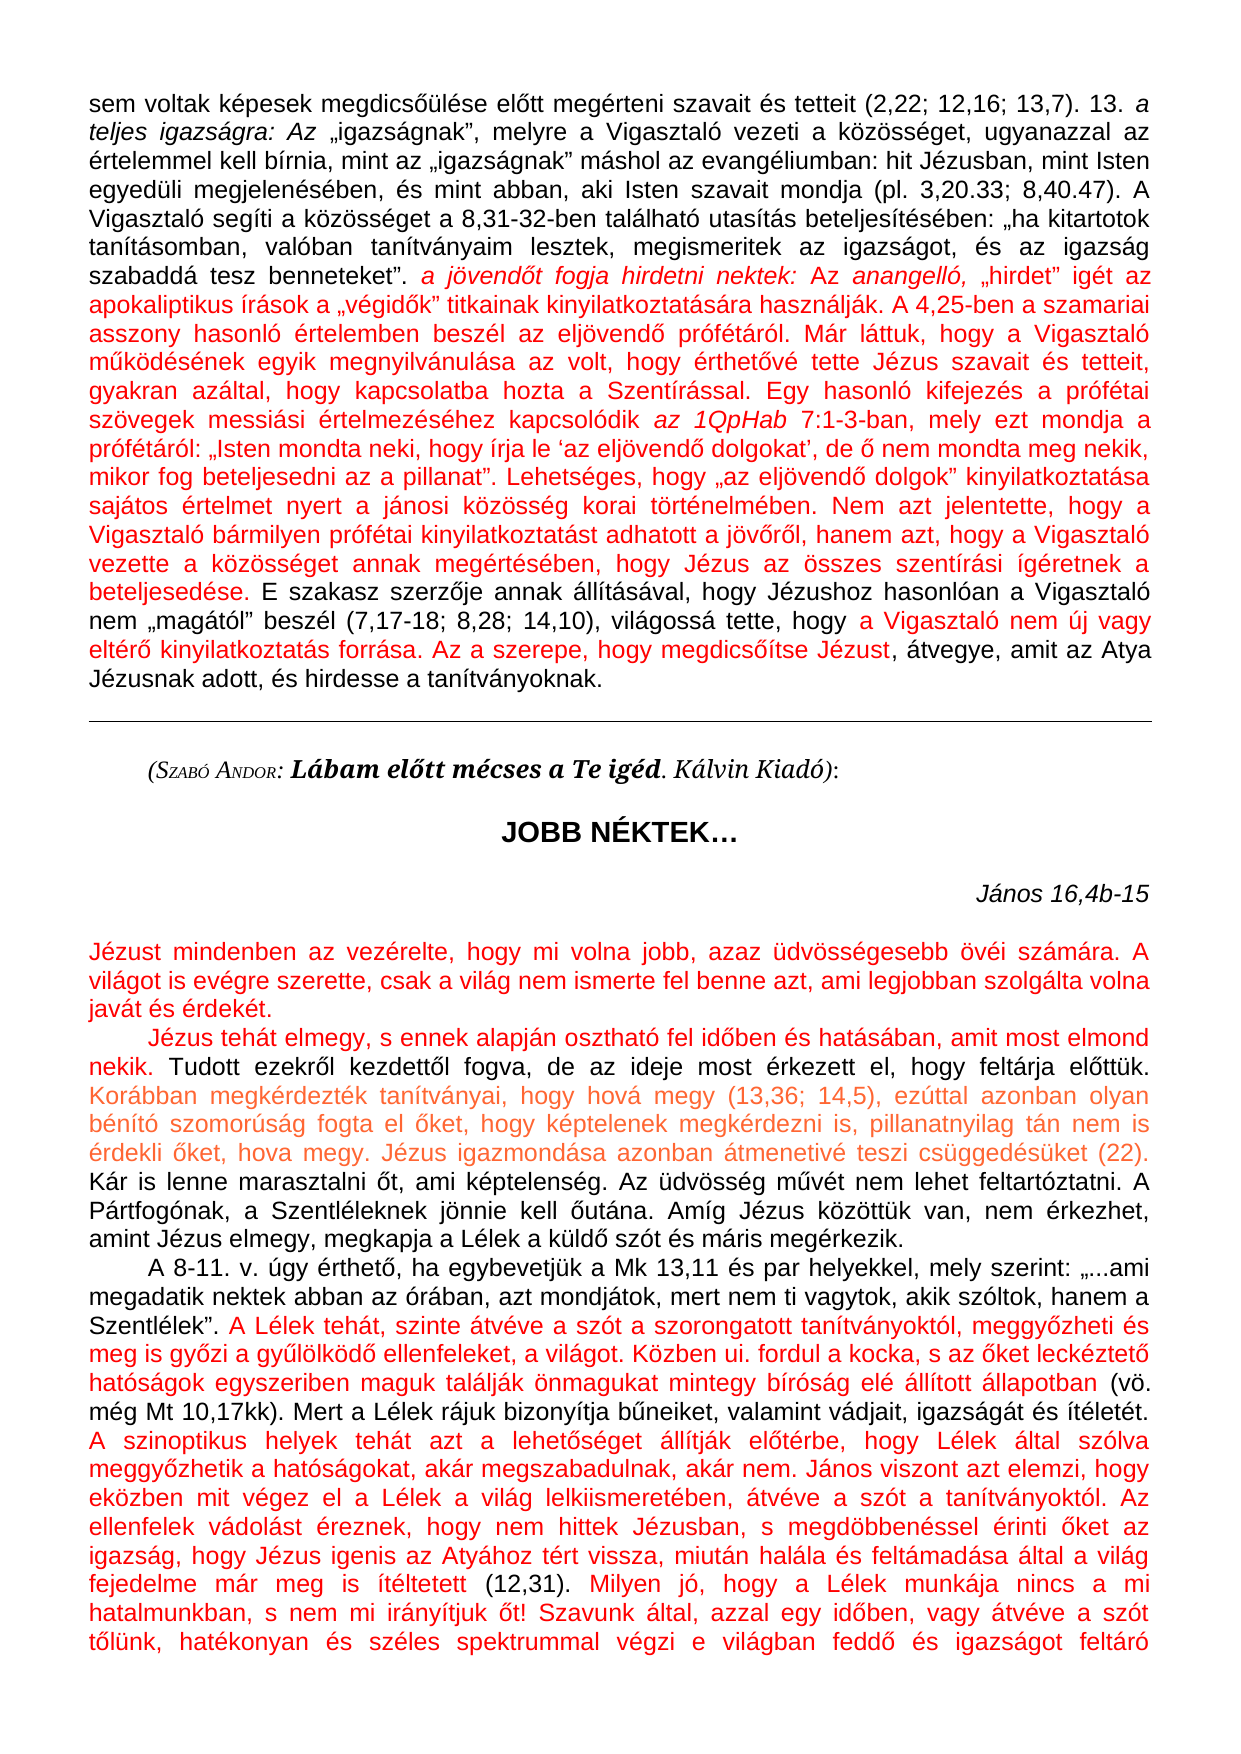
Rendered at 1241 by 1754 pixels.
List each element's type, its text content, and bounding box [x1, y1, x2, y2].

text sem voltak képesek megdicsőülése előtt megérteni szavait és tetteit (2,22; 12,16; 13,7). 13. a teljes igazságra: Az „igazságnak”, melyre a Vigasztaló vezeti a közösséget, ugyanazzal az értelemmel kell bírnia, mint az „igazságnak” máshol az evangéliumban: hit Jézusban, mint Isten egyedüli megjelenésében, és mint abban, aki Isten szavait mondja (pl. 3,20.33; 8,40.47). A Vigasztaló segíti a közösséget a 8,31-32-ben található utasítás beteljesítésében: „ha kitartotok tanításomban, valóban tanítványaim lesztek, megismeritek az igazságot, és az igazság szabaddá tesz benneteket”. a jövendőt fogja hirdetni nektek: Az anangelló, „hirdet” igét az apokaliptikus írások a „végidők” titkainak kinyilatkoztatására használják. A 4,25-ben a szamariai asszony hasonló értelemben beszél az eljövendő prófétáról. Már láttuk, hogy a Vigasztaló működésének egyik megnyilvánulása az volt, hogy érthetővé tette Jézus szavait és tetteit, gyakran azáltal, hogy kapcsolatba hozta a Szentírással. Egy hasonló kifejezés a prófétai szövegek messiási értelmezéséhez kapcsolódik az 1QpHab 7:1-3-ban, mely ezt mondja a prófétáról: „Isten mondta neki, hogy írja le ‘az eljövendő dolgokat’, de ő nem mondta meg nekik, mikor fog beteljesedni az a pillanat”. Lehetséges, hogy „az eljövendő dolgok” kinyilatkoztatása sajátos értelmet nyert a jánosi közösség korai történelmében. Nem azt jelentette, hogy a Vigasztaló bármilyen prófétai kinyilatkoztatást adhatott a jövőről, hanem azt, hogy a Vigasztaló vezette a közösséget annak megértésében, hogy Jézus az összes szentírási ígéretnek a beteljesedése. E szakasz szerzője annak állításával, hogy Jézushoz hasonlóan a Vigasztaló nem „magától” beszél (7,17-18; 8,28; 14,10), világossá tette, hogy a Vigasztaló nem új vagy eltérő kinyilatkoztatás forrása. Az a szerepe, hogy megdicsőítse Jézust, átvegye, amit az Atya Jézusnak adott, és hirdesse a tanítványoknak. [88, 88, 1152, 692]
text János 16,4b-15 [88, 879, 1152, 907]
text Jézus tehát elmegy, s ennek alapján osztható fel időben és hatásában, amit most elmond nekik. Tudott ezekről kezdettől fogva, de az ideje most érkezett el, hogy feltárja előttük. Korábban megkérdezték tanítványai, hogy hová megy (13,36; 14,5), ezúttal azonban olyan bénító szomorúság fogta el őket, hogy képtelenek megkérdezni is, pillanatnyilag tán nem is érdekli őket, hova megy. Jézus igazmondása azonban átmenetivé teszi csüggedésüket (22). Kár is lenne marasztalni őt, ami képtelenség. Az üdvösség művét nem lehet feltartóztatni. A Pártfogónak, a Szentléleknek jönnie kell őutána. Amíg Jézus közöttük van, nem érkezhet, amint Jézus elmegy, megkapja a Lélek a küldő szót és máris megérkezik. [88, 1023, 1152, 1253]
text (Szabó Andor: Lábam előtt mécses a Te igéd. Kálvin Kiadó): [88, 752, 1152, 786]
text Jézust mindenben az vezérelte, hogy mi volna jobb, azaz üdvösségesebb övéi számára. A világot is evégre szerette, csak a világ nem ismerte fel benne azt, ami legjobban szolgálta volna javát és érdekét. [88, 937, 1152, 1023]
text JOBB NÉKTEK… [88, 815, 1152, 849]
text A 8-11. v. úgy érthető, ha egybevetjük a Mk 13,11 és par helyekkel, mely szerint: „...ami megadatik nektek abban az órában, azt mondjátok, mert nem ti vagytok, akik szóltok, hanem a Szentlélek”. A Lélek tehát, szinte átvéve a szót a szorongatott tanítványoktól, meggyőzheti és meg is győzi a gyűlölködő ellenfeleket, a világot. Közben ui. fordul a kocka, s az őket leckéztető hatóságok egyszeriben maguk találják önmagukat mintegy bíróság elé állított állapotban (vö. még Mt 10,17kk). Mert a Lélek rájuk bizonyítja bűneiket, valamint vádjait, igazságát és ítéletét. A szinoptikus helyek tehát azt a lehetőséget állítják előtérbe, hogy Lélek által szólva meggyőzhetik a hatóságokat, akár megszabadulnak, akár nem. János viszont azt elemzi, hogy eközben mit végez el a Lélek a világ lelkiismeretében, átvéve a szót a tanítványoktól. Az ellenfelek vádolást éreznek, hogy nem hittek Jézusban, s megdöbbenéssel érinti őket az igazság, hogy Jézus igenis az Atyához tért vissza, miután halála és feltámadása által a világ fejedelme már meg is ítéltetett (12,31). Milyen jó, hogy a Lélek munkája nincs a mi hatalmunkban, s nem mi irányítjuk őt! Szavunk által, azzal egy időben, vagy átvéve a szót tőlünk, hatékonyan és széles spektrummal végzi e világban feddő és igazságot feltáró [88, 1253, 1152, 1656]
